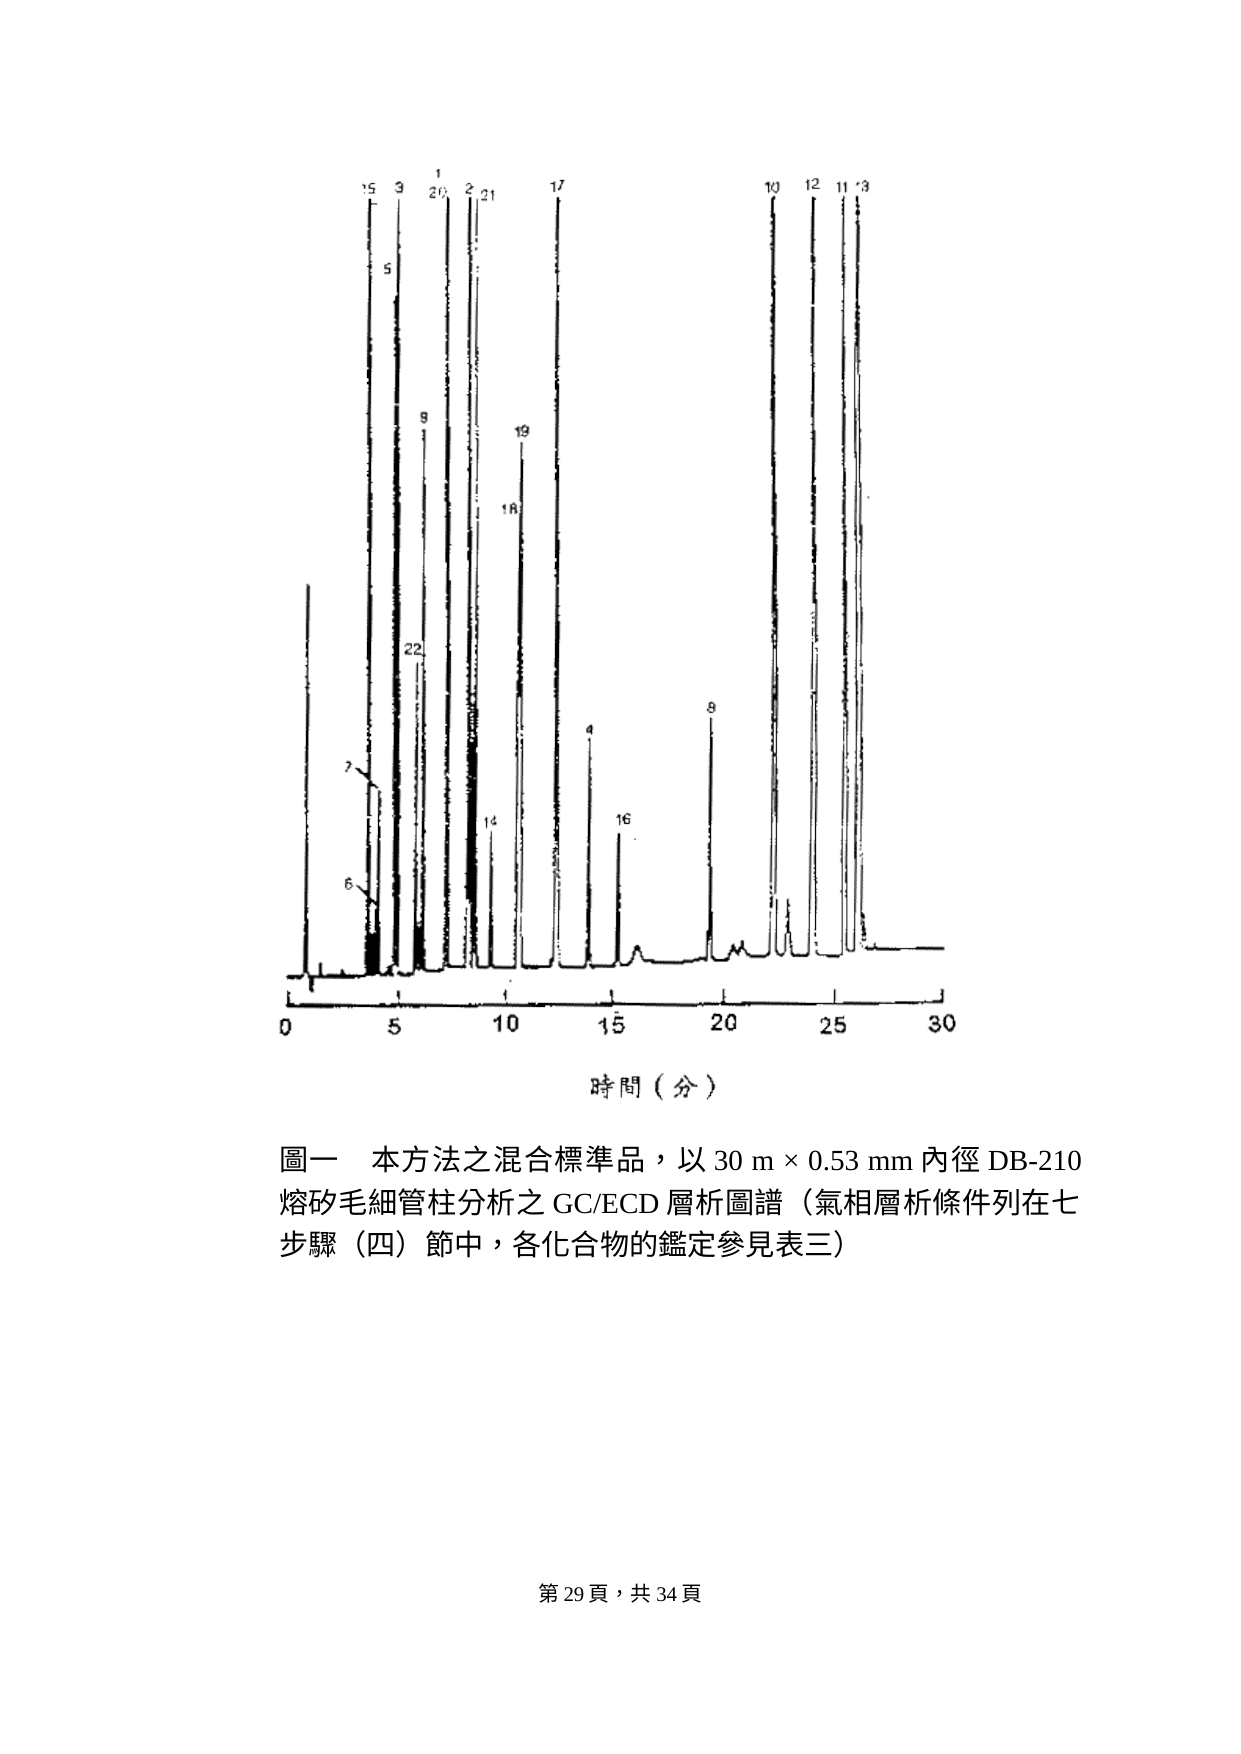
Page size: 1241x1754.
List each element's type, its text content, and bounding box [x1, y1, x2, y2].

text 圖一 本方法之混合標準品，以30 m × 0.53 mm內徑DB-210熔矽毛細管柱分析之GC/ECD層析圖譜（氣相層析條件列在七步驟（四）節中，各化合物的鑑定參見表三） [279, 1137, 1082, 1264]
